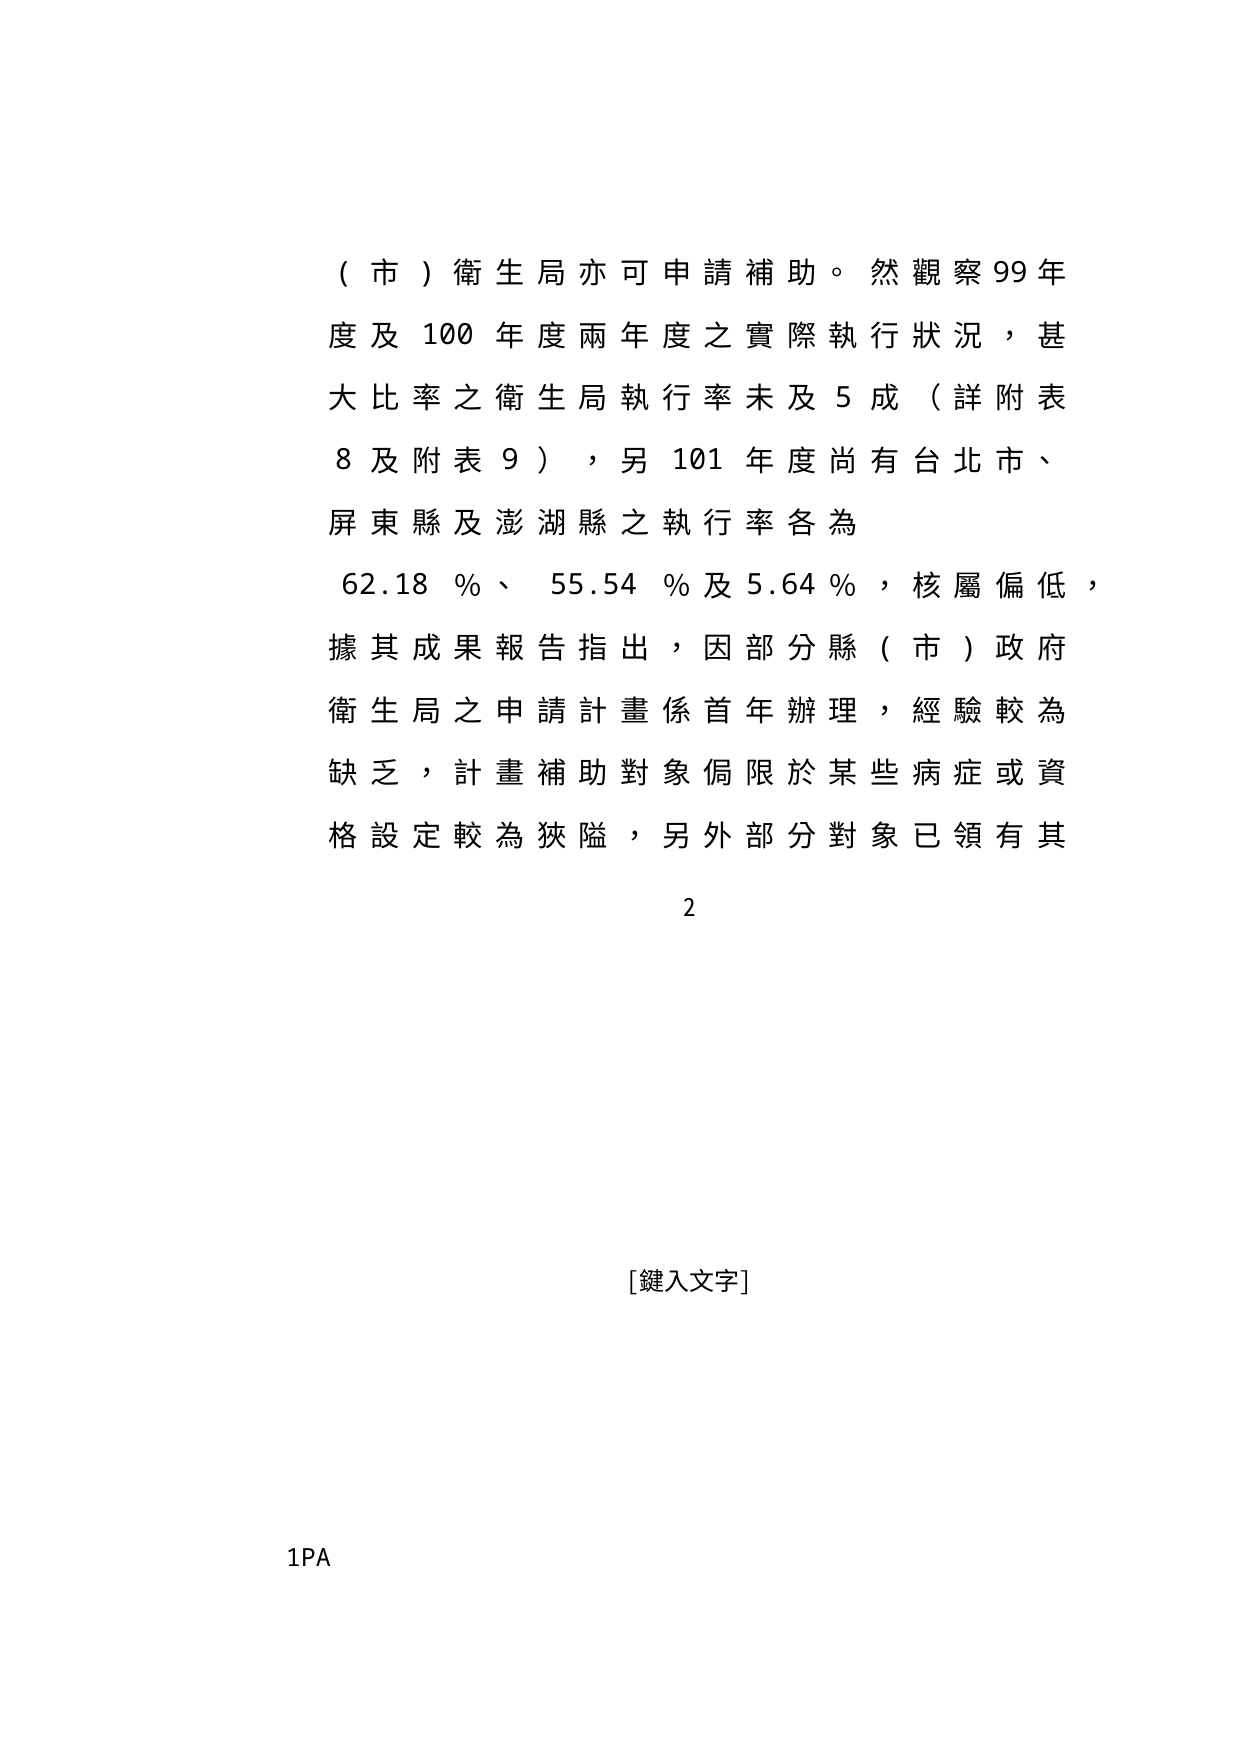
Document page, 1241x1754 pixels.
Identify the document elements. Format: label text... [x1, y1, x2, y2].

text 衛生署獲配之公益彩券回饋金除98年度額外辦理協助莫拉克災民及災區民眾繳納健保欠費計畫外，歷年均辦理「協助弱勢族群排除就醫障礙，以維護弱勢族群健康」計畫，該計畫自99年度起開放各縣(市)衛生局亦可申請補助。然觀察99年度及100年度兩年度之實際執行狀況，甚大比率之衛生局執行率未及5成（詳附表8及附表9），另101年度尚有台北市、屏東縣及澎湖縣之執行率各為62.18％、55.54％及5.64％，核屬偏低，據其成果報告指出，因部分縣(市)政府衛生局之申請計畫係首年辦理，經驗較為缺乏，計畫補助對象侷限於某些病症或資格設定較為狹隘，另外部分對象已領有其他補助等因素，致計畫預估數與實際需求數有所出入，執行率較低，惟此恐已造成錯誤匡列預算額度，排擠真正需要照顧之弱勢民眾，影響補助成效。 [286, 229, 1072, 854]
